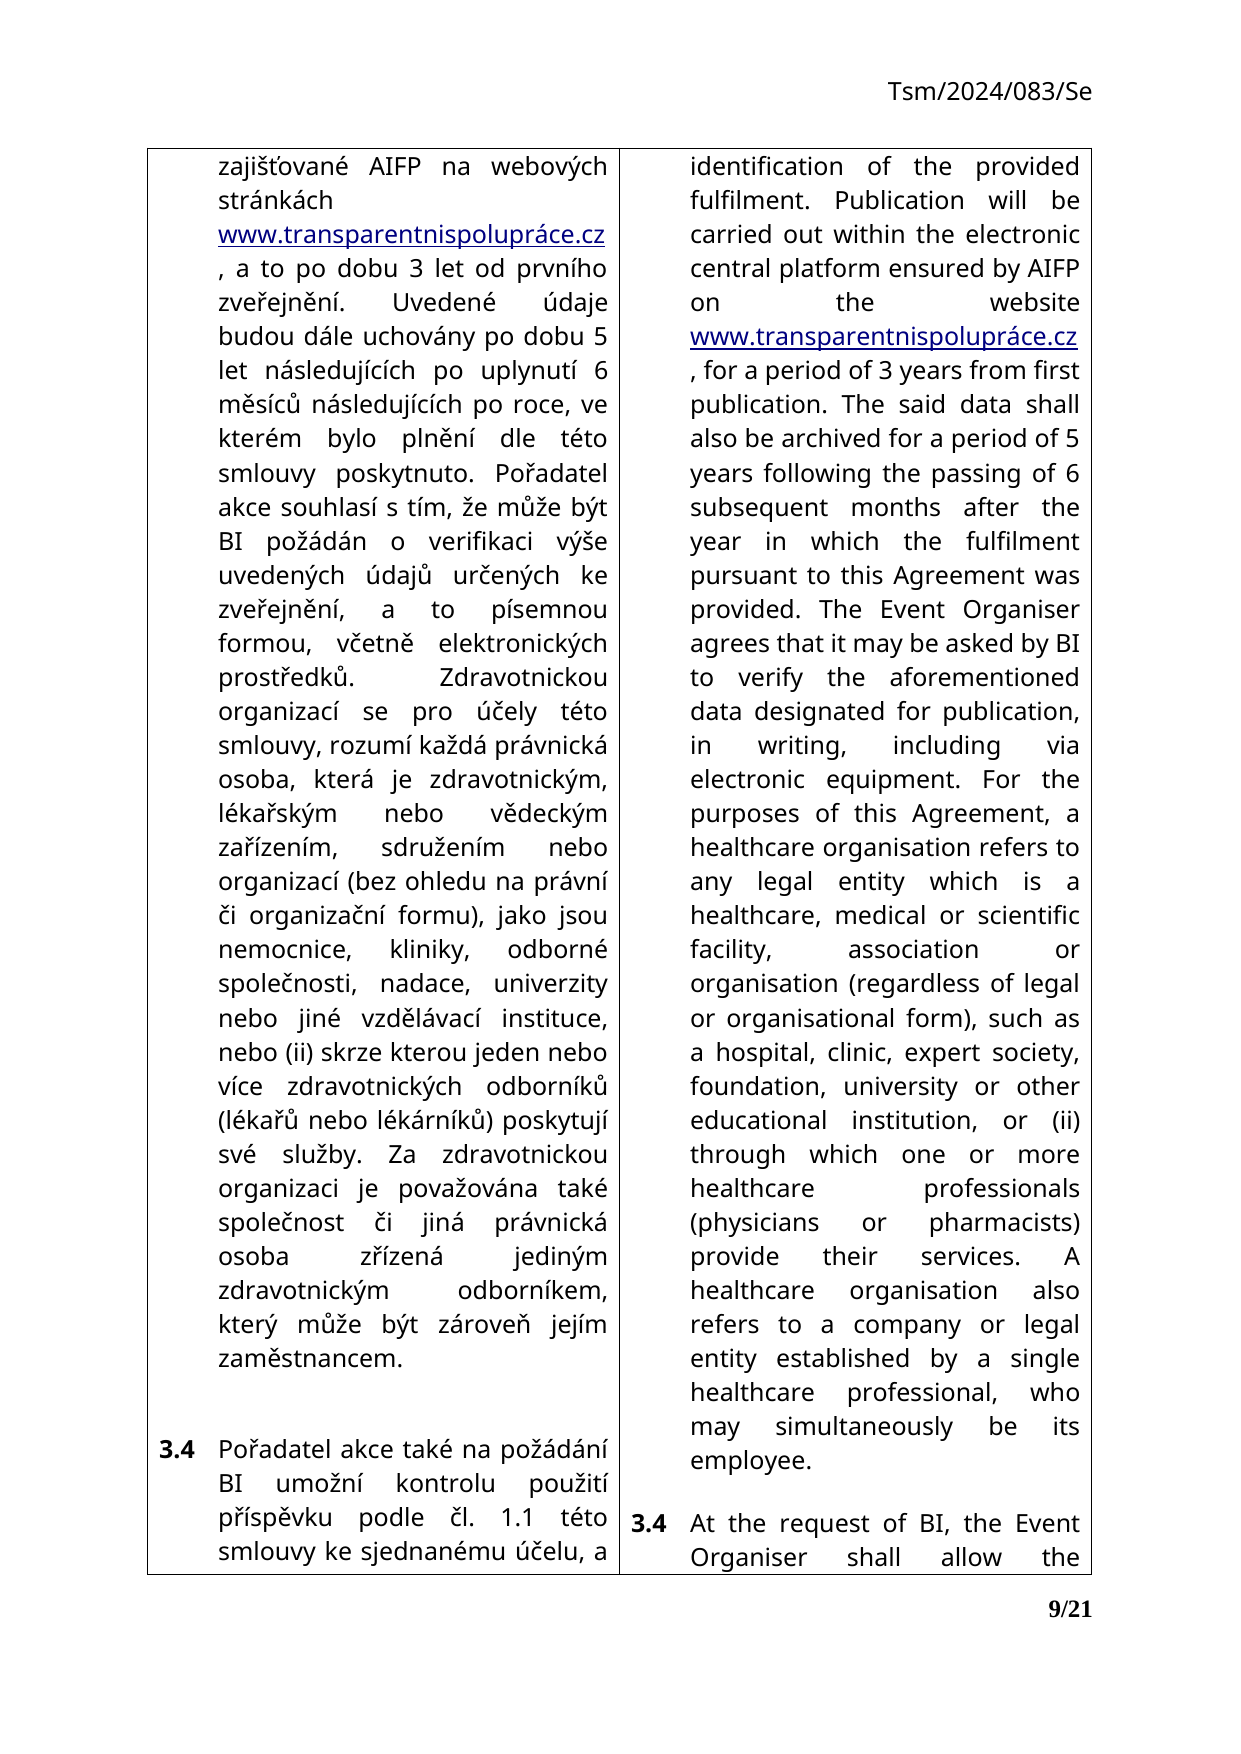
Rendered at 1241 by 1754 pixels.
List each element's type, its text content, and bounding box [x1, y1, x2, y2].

table_header SPONZORSKÁ SMLOUVA uzavřená mezi Boehringer Ingelheim, spol. s r.o. se sídlem Purkyňova 2121/3, Nové Město, 110 00 Praha 1 IČO: 48025976 DIČ: CZ 48025976 č. účtu: 3115500009/7910, Deutsche Bank zapsaná v obchodním rejstříku vedeném Městským soudem v Praze, oddíl C, vložka 14176, zastoupená: Oliverem Rozborilem a Jarmilou Csókovou, jednateli - dále jen „BI“ - a Fakultní nemocnice u sv. Anny v Brně státní příspěvková organizace zřízená rozhodnutím Ministerstva zdravotnictví bez zákonné povinnosti zápisu do obchodního rejstříku Adresa: Pekařská 664/53, 602 00 Brno IČO: 00159816 DIČ: CZ00159816 bankovní spojení: Česká národní banka, a.s. pobočka Brno č. účtu: 123-71138621/0710 SWIFT: CNBACZPP IBAN: CZ37 0710 0001 2300 7113 8621 VS: 199000 Zastoupená: Ing. Vlastimilem Vajdákem, ředitelem - dále jen „Pořadatel akce“ - týkající se sponzorování akce „DEN I. INTERNÍ KARDIOLOGICKÉ KLINIKY FNUSA A LF MU“ konané 6. 3. 2024 v přednáškovém sále Fakultní nemocnice u sv. Anny v Brně - dále jen „Projekt“ - Společnost BI by ráda poskytla Pořadateli akce sponzorskou finanční podporu pro účely realizace Projektu, proto společnost BI a Pořadatel akce (dále jen „Smluvní strany“) uzavírají tuto smlouvu: Předmět smlouvy 1.1 Společnost BI poskytne Pořadateli akce částku 100 000 Kč (slovy: jedno sto tisíc korun českých) + DPH jako příspěvek na účely sponzorování Projektu. Tuto částku vyplatí společnost BI Pořadateli akce. Projekt je podrobně popsán v Příloze č. 2, která představuje nedílnou součást této smlouvy. Výhradní odpovědnost za organizování a realizaci Projektu ponese Pořadatel akce. Plánovaný příspěvek bude poskytnut nezávisle na jakýchkoli obchodních transakcích realizovaných mezi Pořadatelem akce a společností BI. Poskytnutí tohoto příspěvku nezavazuje Pořadatele akce ani jeho zaměstnance k využívání produktů a služeb společnosti BI. Společnost BI výslovně potvrzuje, že v návaznosti na tuto smlouvu neočekává směrem ke svým produktům žádné přednostní zacházení. Ujednává se, že tato smlouva se neuzavírá jako exkluzivní. Pořadatel akce prohlašuje a potvrzuje, že s nabídkou sponzorování Projektu oslovil nebo osloví více farmaceutických společností a že informaci o Projektu a možnosti sponzorství zveřejnil, případně zveřejní způsobem umožňující podání nabídky sponzorství ze strany farmaceutických společností. 1.4 Pořadatel akce se zavazuje, že příspěvek nebude použit v rozporu s právními či etickými předpisy, a to zejména na přímou či nepřímou úhradu společenského programu či zábavy, včetně nákladů na pohoštění, týkajících se jiných osob než zdravotnických odborníků účastnících se Projektu nebo nákladů na dopravu či ubytování účastníků Projektu v období více než 24 hodin před jejím zahájením nebo více než 24 hodin po skončení Projektu. Pořadatel akce se zejména zavazuje, že nevyužije poskytnutý příspěvek na hrazení doprovodných akcí, a to zejména akcí zábavních, kulturních či jiných společenských akcí. Poskytnutý příspěvek rovněž nesmí být poskytnut na hrazení jakýchkoli nákladů vzniklých rodinným příslušníkům či osobám doprovázejícím účastníky akce. Pořadatel akce se dále zavazuje, že akci neuspořádá v čase nebo místě významné sportovní, kulturní nebo jiné podobné události (jako Olympijské hry, Mistrovství světa, filmový festival apod.). Příspěvek bude použit výhradně na hlavní odborný program akce. Služby poskytované společností BI, fakturace 2.1 Jako úplatu za služby poskytované a/nebo práva udělená ze strany Pořadatele akce, se společnost BI zavazuje poskytnout příspěvek specifikovaný v článku 1.1 této smlouvy. Celá částka bude uhrazena po nabytí účinnosti této smlouvy na základě předložené faktury. 2.2 Pořadatel akce vystaví Sponzorovi daňový doklad do 10 (deseti) pracovních dnů po skončení Projektu. Platba bude provedena bankovním převodem na bankovní účet Pořadatele akce, uvedený v záhlaví této smlouvy. Splatnost faktury je 30 (třicet) kalendářních dnů ode dne jejího prokazatelného doručení BI. 2.3 Společnost BI se zavazuje provádět veškeré platby z této smlouvy do 30 dnů od doručení faktury ze strany Pořadatele akce na jeho bankovní účet určený v záhlaví této smlouvy. Faktura – daňový doklad musí splňovat všechny náležitosti daňového dokladu podle právních předpisů. Faktura musí odkazovat na interní číslo BI objednávky. V případě, že faktura - daňový doklad nemá dané náležitosti a z tohoto důvodu ji BI odmítá řádně a včas proplatit, vrátí BI – daňový doklad Pořadateli akce nejpozději do 20 dnů od jejího obdržení s informací, které vady faktuře – daňovému dokladu vytýká. Nová lhůta splatnosti začne běžet teprve doručením opravené bezvadné faktury. Faktura – daňový doklad je považována za uhrazenou dnem, kdy bude odpovídající částka připsána na účet Pořadateli akce, uvedený v záhlaví této smlouvy. Služby poskytované Pořadatelem akce, vhodné chování 3.1 Pořadatel akce se zejména zavazuje: a) Projekt připravit a realizovat v souladu s Přílohou č. 1 této smlouvy, b) striktně dodržovat všechny právní a úřední požadavky, které se na Projekt vztahují (zejména zákon č. 40/1995 Sb., o regulaci reklamy a doplnění zákona č. 468/1991 Sb., o provozování rozhlasového a televizního vysílání, ve znění pozdějších předpisů a pokyny vydávané Státním ústavem pro kontrolu léčiv), jakož i kodexy chování příslušných profesních a oborových asociací, zejména Etický kodex Asociace inovativního farmaceutického průmyslu, c) poskytnout společnosti BI výhody, určené pro sponzora Projektu (podrobnější informace viz Příloha č. 1 této smlouvy) a uvést společnost BI jako sponzora ve všech oznámeních v průběhu doby realizace Projektu, d) zveřejnit podporu společnosti BI způsobem viditelným pro všechny účastníky, zejména prostřednictvím grafického uvedení (loga společnosti) v programu Projektu v podobě schválené společností BI, přičemž tento grafický prvek poskytne společnost BI. Za tímto cílem udělí společnost BI omezenou, nevýhradní licenci k bezplatnému užívání tohoto loga společnosti po dobu trvání této smlouvy, e) dále se Pořadatel akce zavazuje umožnit společnosti BI pořídit fotodokumentaci z akce zobrazující poskytnutí plnění dle článku 3.1 této smlouvy výše s tím, že společnost BI je oprávněna tuto fotodokumentaci použít pro interní účely. 3.2 Smluvní strany se zavazují chovat se k sobě vzájemně s respektem, slušně a loajálně. Společnost BI bude respektovat legitimní zájmy Pořadatele akce, zejména prestiž sponzorovaného Projektu. Pořadatel akce se zavazuje neučinit žádná negativní prohlášení o společnosti BI ani o jejích produktech a/nebo službách. Tyto uvedené povinnosti platí i po ukončení platnosti této smlouvy. Smluvní strany se vzájemně informují o všech okolnostech, které případně mohou být relevantní pro realizaci Projektu (mj. se Pořadatel akce zavazuje bez zbytečného odkladu informovat BI o počtu účastníků akce). 3.3 Smluvní strany prohlašují, že obsah této smlouvy, včetně hodnoty a účelu příspěvku podle čl. 1.1 této smlouvy, není součástí jejich obchodního tajemství podle § 504 zákona č. 89/2012 Sb., občanský zákoník, ve znění pozdějších předpisů. Smluvní strany berou na vědomí a Pořadatel akce je tímto zároveň informován, že BI je členem Asociace inovativního farmaceutického průmyslu (AIFP), která za účelem zvýšení transparentnosti vztahů zdravotnických zařízení se členy AIFP, přijala v souladu s iniciativou Komise EU nazvanou Etika a transparentnost ve farmaceutickém odvětví, Kodex upravující zveřejňování plateb a jiných plnění farmaceutických společností zdravotnickým odborníkům a zdravotnickým zařízením. Z důvodu uvedeného v předcházející větě, souhlasí Pořadatel akce s tím, že je BI oprávněna dle svého rozhodnutí zveřejnit údaje týkající se identifikace Pořadatele akce a/nebo zdravotnických organizací, kterým byl příspěvek podle čl. 1.1. této smlouvy poskytnut, tj. jejich název, sídlo, adresa pracoviště a identifikace poskytnutého plnění. Zveřejnění bude probíhat v rámci elektronické centrální platformy zajišťované AIFP na webových stránkách www.transparentnispolupráce.cz, a to po dobu 3 let od prvního zveřejnění. Uvedené údaje budou dále uchovány po dobu 5 let následujících po uplynutí 6 měsíců následujících po roce, ve kterém bylo plnění dle této smlouvy poskytnuto. Pořadatel akce souhlasí s tím, že může být BI požádán o verifikaci výše uvedených údajů určených ke zveřejnění, a to písemnou formou, včetně elektronických prostředků. Zdravotnickou organizací se pro účely této smlouvy, rozumí každá právnická osoba, která je zdravotnickým, lékařským nebo vědeckým zařízením, sdružením nebo organizací (bez ohledu na právní či organizační formu), jako jsou nemocnice, kliniky, odborné společnosti, nadace, univerzity nebo jiné vzdělávací instituce, nebo (ii) skrze kterou jeden nebo více zdravotnických odborníků (lékařů nebo lékárníků) poskytují své služby. Za zdravotnickou organizaci je považována také společnost či jiná právnická osoba zřízená jediným zdravotnickým odborníkem, který může být zároveň jejím zaměstnancem. 3.4 Pořadatel akce také na požádání BI umožní kontrolu použití příspěvku podle čl. 1.1 této smlouvy ke sjednanému účelu, a to zpřístupněním podkladů, týkajících se konání Projektu a použití příspěvku. V případě, že by konečným příjemcem příspěvku nebo jeho části byla jiná zdravotnická organizace (např. jako pořadatel Projektu), je Pořadatel akce povinen sdělit BI ve lhůtě podle předchozí věty, identifikační údaje této zdravotnická organizace (název, IČO, sídlo), která je konečným příjemcem příspěvku a v jaké výši. V případě, že by konečným příjemcem příspěvku nebo jeho části bylo více zdravotnických organizací, je Pořadatel akce povinen informovat BI o identifikačních údajích (název, IČO, sídlo) všech těchto zdravotnických organizací, včetně skutečně přidělených částech příspěvku. Povinnost Pořadatele akce podle tohoto článku smlouvy se vztahuje i na situace, kdy zdravotnická organizace ve výsledku na svůj účet neobdrží ani část příspěvku, z důvodu, že celý příspěvek využil Pořadatel akce na organizaci Projektu. 3.5 Pořadatel akce se zavazuje, že při pořádání společenského/zábavného programu bude vždy postupovat v souladu s etickým kodexem Asociace inovativního farmaceutického průmyslu. Pořadatel zejména zajistí, že účast na společenském/zábavném programu bude dobrovolná a tento program bude hrazen přímo zdravotnickými odborníky nebo jiným sponzorem (nikoliv členem AIFP), a že společnost BI ani její zástupci nebudou nijak spojováni s tímto typem programu (např. prostřednictvím použití loga BI, reklamního stánku apod.), ani se její zástupci nebudou účastnit tohoto programu (s výjimkou obvyklého pohoštění, které může být již zahrnuto v registračním poplatku), to vše dle etického kodexu AIFP. 3.6 Pořadatel akce zajistí, aby společenský/zábavný program nebyl součástí akce, pokud délka odborné části akce nepřesáhne 6 hodin za jeden den. Výjimku z tohoto pravidla tvoří pouze první a poslední den akce a jejich případný zahajovací a akci uzavírající ceremoniál. Pořadatel akce dále zajistí, že žádný společenský/zábavný program nebude probíhat souběžně s odborným programem. 3.7 Pořadatel akce tímto prohlašuje, že program akce a místo konání akce je v souladu s etickými a transparenčními pravidly Asociace inovativního farmaceutického průmyslu, což smluvní strany zároveň dokládají tím, že Příloha 2 obsahující program akce tvoří nedílnou součást této smlouvy. Pořadatel akce vždy zajistí, aby akce probíhala v souladu s Etickým kodexem AIFP, tedy mj. na vhodném místě, které není extravagantní nebo proslulé volnočasovými aktivitami, aby veškeré pohoštění bylo přiměřené, ubytování bylo poskytnuto maximálně 24 hodin před akcí a 24 hodin po akci, aby program pro lékaře a nelékařské zdravotnické pracovníky byl oddělen a probíhal v oddělených prostorách (v různých přednáškových sálech) atd. Doba trvání smlouvy, ukončení platnosti smlouvy 4.1 Tato smlouva nabývá účinnosti uveřejněním v registru smluv v souladu se zákonem č. 340/2015 Sb., o zvláštních podmínkách účinnosti některých smluv, uveřejňování těchto smluv a o registru smluv, ve znění pozdějších předpisů („zákon o registru smluv“), a její platnost a účinnost končí automaticky ke dni splnění všech závazků vyplývajících z této smlouvy, a to bez jakéhokoli dalšího oznámení podávaného jednou ze Smluvních stran. Tuto smlouvu je možno vzájemnou dohodou Smluvních stran kdykoli zrušit. 4.2 Společnost BI může od této smlouvy odstoupit v případě, že podle jejího kvalifikovaného názoru Pořadatel akce: a) již není schopen Projekt řídit, nebo b) Pořadatel akce uvrhne na společnost BI nebo na Projekt špatné světlo nějakým konáním nebo zanedbáním, případně učiní jiné kroky, které jsou proti zájmům společnosti BI nebo Projektu, nebo c) již neposkytuje specifikované služby nebo je poskytuje pouze v nedostatečné míře, nebo d) již není vhodným partnerem pro sponzorství, protože došlo k uveřejnění okolností, jež významně poškozují pozitivní image společnosti BI, nebo e) uzavře ve vztahu k realizaci Projektu další sponzorskou smlouvu nebo smlouvu o spolupráci, které se považují za smlouvy poškozující image společnosti BI nebo za smlouvy, jež jsou v rozporu s jinými podstatnými zájmy společnosti BI, nebo f) porušil své povinnosti vyplývající z této smlouvy či právních předpisů a/nebo pravidla Etického kodexu AIFP, nebo by další poskytování podpory mohlo negativně ovlivnit dobré jméno BI. Příspěvek ze strany BI je poskytován dle této smlouvy na základě informací, které byly poskytnuty pořadatelem. Pokud se ukáže, že tyto informace byly neúplné, nebo v charakteristice akce nebo programu došlo k podstatné změně (např. podstatné zkrácení odborného programu, doplnění společenského či zábavního programu apod.) smluvní strany souhlasí, že BI má právo od této smlouvy odstoupit, a to zejména ve všech případech, kdy by změnou přestala podpora splňovat podmínky uvedené v Etickém kodexu AIFP. 4.3 Jestliže se platnost smlouvy ukončuje z důvodu výskytu okolností definovaných v článku 4.2, vrátí Pořadatel akce neprodleně, nejpozději do 10 dnů, celý příspěvek bez jakýchkoli odpočtů. 4.4 Jestliže se platnost smlouvy ukončuje z důvodů, které jsou mimo kontrolu Pořadatele akce, vrátí Pořadatel akce příspěvek po odečtení příslušných nákladů, které mu do daného okamžiku vznikly. 4.5 Smlouva se ukončuje výhradně písemně se zasláním doporučenou poštou. 4.6 V případě auditu poskytne Pořadatel akce společnosti BI na vyžádání kopie dokumentů, jež prokazují využití sponzorského příspěvku v souladu s touto smlouvou. Zachování důvěrnosti Před zahájením Projektu, po dobu jeho trvání i po jeho ukončení nakládá Pořadatel akce s obsahem této smlouvy a zejména se službami v ní definovanými a se všemi materiály a informacemi poskytnutými v tomto kontextu jako s důvěrnými. Tato povinnost přetrvává i po ukončení platnosti této smlouvy. Protikorupční opatření 6.1 Pořadatel akce prohlašuje a zaručuje, že on sám, jeho vlastníci, jednatelé, funkcionáři, zaměstnanci, subdodavatelé a zástupci budou jednat plně v souladu s jakýmikoli příslušnými protikorupčními zákony a předpisy, oborovými a profesními kodexy praxe, zejména s trestním zákoníkem, občanským zákoníkem či etickým kodexem Asociace inovativního farmaceutického průmyslu. 6.2 Bez omezení všeobecné platnosti výše uvedeného ustanovení Pořadatel prohlašuje a zaručuje zejména, že on sám, jeho vlastníci, jednatelé, funkcionáři, zaměstnanci, subdodavatelé a zástupci nikdy: nenabídnou, nepřislíbí, nezaplatí ani neposkytnou úplatek ani nezajistí poskytnutí úplatku nebo jiné výhody, zvýhodnění nebo čehokoli hodnotného jakémukoli státnímu úředníkovi, jednotlivci, subjektu nebo jakékoli jiné třetí straně výměnou za výhodu v jakékoli formě, ať již přímo, či nepřímo, aby získali, obdrželi nebo si udrželi (i) splnění regulačních požadavků, (ii) jakýkoli druh obchodu, včetně jakékoli obchodní transakce, v níž je společnost BI účastníkem nebo která jinak souvisí s touto Smlouvou, ani (iii) jakoukoli jinou nenáležející výhodu v souvislosti s podnikáním společnosti BI nebo s touto Smlouvou; bez předchozího souhlasu společnosti BI nepředají ani nepřevedou žádnému státnímu úředníkovi nic hodnotného, nepředají ani nepřevedou nic hodnotného žádným subdodavatelům, zástupcům nebo jakékoli třetí osobě pro účel nabízení, přislíbení, zaplacení, získání, vyžádání nebo zajištění zaplacení nebo náhrady někomu za zaplacení úplatku nebo převedení čehokoli hodnotného státnímu úředníkovi; ani nevyžádají, nepřijmou příslib ani neobdrží žádnou úhradu, výhodu ani benefit od jakéhokoli jednotlivce ani subjektu pro sebe nebo pro třetí osobu výměnou za poskytnutí nespravedlivého upřednostnění jiné osoby nebo subjektu při zajišťování zboží nebo obchodních či jiných služeb v souvislosti s touto Smlouvou. Pro účely této Smlouvy zahrnuje „státní úředník“ jakéhokoli úředníka nebo zaměstnance místní samosprávy nebo zahraniční vlády nebo jakékoli ministerstvo, agenturu, politickou stranu, instituci nebo jejich prostředníka (včetně funkcionářů a zaměstnanců státem řízených subjektů), případně veřejnou mezinárodní organizaci a jakoukoli osobu vystupující v úřední moci za jakoukoli takovou vládu, ministerstvo, agenturu, instituci nebo prostředníka, případně jménem a v zastoupení jakékoli takové veřejné organizace i odborníků ve zdravotnictví, kteří působí ve zdravotnických zařízeních, v nichž vlastní podíl nebo které ovládá stát, kraj nebo obec nebo jejichž činnost je částečně či úplně financována státem, krajem nebo obcí. 6.3 Pořadatel akce ohlásí společnosti BI jakékoli podezření na dřívější, aktuální nebo potenciální porušení tohoto článku 6. ÚMYSLNĚ VYPUŠTĚNO Převod práv a povinností Smluvní strany ujednávají, že jakékoli právo nebo povinnost společnosti BI z této smlouvy je možné postoupit na kteroukoli ze spřízněných společností nebo na třetí osobu a že jakékoli právo nebo povinnost společnosti BI z této smlouvy může naplňovat či realizovat kterákoli její spřízněná společnost nebo třetí osoba. Převod práv a povinností definovaných v této smlouvě Pořadatelem akce na společnosti spojené s Pořadatelem akce nebo na třetí osoby je podmíněna písemným souhlasem společnosti BI. Registr smluv Smluvní strany se tímto dohodly, že v případě, že je nutné uveřejnit tuto smlouvu podle ustanovení zákona o registru smluv, je k jejímu uveřejnění povinen Pořadatel akce. Pořadatel akce je v této souvislosti povinen nezveřejnit informace, které jsou předmětem obchodního tajemství podle § 504 občanského zákoníku, není-li to v daném případě v rozporu se zákonem o registru smluv. V případě, že je nutné uveřejnit tuto smlouvu, je Pořadatel akce povinen uveřejnit smlouvu v registru smluv do 5 pracovních dnů ode dne jejího podpisu oběma smluvními stranami. O uveřejnění je povinen bez zbytečného odkladu informovat společnost BI a poskytnout jí k tomu odpovídající důkazy (např. identifikační číslo záznamu v registru smluv). Další ustanovení 10.1 Tato smlouva se řídí výhradně právním řádem České republiky, pokud jde o její uzavření a všechny její účinky, s výjimkou ustanovení o volbě práva pro řešení smluvních konfliktů. Vylučuje se uplatnění Úmluvy OSN o smlouvách o mezinárodní koupi zboží (UNCITRAL). V případě rozdílného názoru mezi Smluvními stranami, vyvinou Smluvní strany veškeré možné úsilí k nalezení vzájemně vhodného řešení. 10.2 Neplatnost kteréhokoli ustanovení této smlouvy nebo jakákoli mezera v této smlouvě nemá vliv na platnost zbývajících ustanovení této smlouvy. Smluvní strany se dohodly, že nahradí neplatné ustanovení nebo zaplní takovou mezeru ustanovením, které je právně přijatelné a je co nejbližší hospodářskému záměru Smluvních stran. 10.3 Tato smlouva byla uzavřena dvojjazyčně, v českém a anglickém jazyce. V případě rozporu mezi jazykovými verzemi bude rozhodná česká jazyková verze. Toto znění smlouvy je konečné a nahrazuje všechna předchozí písemná a ústní ujednání mezi Smluvními stranami, která se týkají předmětu této smlouvy. Smluvní strany se dohodly, že veškeré dodatky nebo doplnění této smlouvy je nutné uzavřít písemně. To platí také pro dohody o vzdání se práva na požadavek písemné formy. 10.4 Přílohy č. 1 a 2 tvoří součást této smlouvy. Přílohy Příloha 1 Práva a výhody sponzora, popis projektu Příloha 2 Program akce NA DŮKAZ ČEHOŽ Smluvní strany nechaly tuto Smlouvu podepsat svými řádně zmocněnými zástupci ve dvou vyhotoveních. [148, 149, 619, 1574]
table_header SPONSORSHIP AGREEMENT between Boehringer Ingelheim, spol. s r.o. with its registered office at Purkyňova 2121/3, Nové Město, 110 00 Praha 1 Company ID No.: 48025976 Tax ID No.: CZ 48025976 Account No. 3115500009/7910, Deutsche Bank Entered in the Commercial Register maintained by the Municipal Court in Prague, Section C, File No. 14176, Represented by: Oliver Rozboril and Jarmila Csóková, Executives - hereinafter “BI” - and Fakultní nemocnice u sv. Anny v Brně state-funded institution established by a decision of the Ministry of Health without a legal obligation to register in the Commercial Register with its registered office at Pekařská 664/53, 602 00 Brno Company ID No.: 00159816 Tax ID No.: CZ00159816 Bank connection: the Czech National Bank, a.s. branch Brno Account No.: 71138621/0710 SWIFT: CNBACZPP IBAN: CZ37 0710 0001 2300 7113 8621 VS: 199000 Represented by: Ing. Vlastimil Vajdák, director - hereinafter the "Event Organizer" - concerning the sponsoring of the event „DEN I. INTERNÍ KARDIOLOGICKÉ KLINIKY FNUSA A LF MU“ held on 6. 3. 2024 in Fakultní nemocnice u sv. Anny v Brně - hereinafter the “Project” - BI would like to provide the Event Organiser with financial support for the implementation of the Project as a sponsor, for which reason BI and the Event Organiser (hereinafter the “Parties”) conclude this Agreement: Object of the Agreement 1.1 BI shall provide the Event Organiser with 100 000 CZK (in words: one hundred thousand Czech crowns) as a contribution for the purpose of sponsoring the Project. BI shall pay this amount to the Event Organiser. The Project is described in detail in Appendix No. 1, which constitutes an integral part of this Agreement. The Event Organiser shall be solely responsible for organising and implementing the Project. The planned contribution shall be provided independently of any business transactions carried out between the Event Organiser and BI. The provision of this contribution does not bind the Event Organiser or its employees to use the products and services of BI. BI explicitly confirms that in connection to this Agreement, it does not expect any preferential treatment for its products. It is agreed that this Agreement is concluded as non-exclusive. The Event Organiser represents and confirms that multiple pharmaceutical companies have been offered or will be offered to sponsor the Project and that it published or will publish information about the Project and the opportunity to sponsor it in such a way which allows sponsorship offers from pharmaceutical companies. 1.4 The Event Organiser undertakes that the contribution shall not be used contrary to legal or ethical regulations, in particular for the direct or indirect payment of social agendas and entertainment, including costs for catering, concerning any persons other than the healthcare professionals participating in the Project, or costs for the transport or accommodation of Project participations in a period more than 24 hours before the start or more than 24 hours after the end of the Project. In particular, the Event Organiser undertakes not to use the provided contribution to pay for accompanying events, especially entertainment, cultural or other social events. Furthermore, the provided contribution must not be used to pay any costs incurred by the family members or persons accompanying the event participants. The Event Organiser also undertakes not to organise the event at the time or venue of an important sports, cultural or other similar event (Olympic Games, world championships, film festival, etc.). The contribution shall be used exclusively for the main specialised program of the event. Services provided by BI, invoicing 2.1 As payment for the services provided and/or rights granted by the Event Organiser, BI undertakes to provide the contribution specified in Art. 1.1 hereof. The entire amount shall be paid once this Agreement comes into effect, based on the submitted invoice. 2.2 The Event Organiser shall issue a tax invoice to the Sponsor within 10 (ten) business days from the conclusion of the Project. Payment shall be made via wire transfer to the Event Organiser’s bank account specified in the header of this Agreement. The maturity of the invoice is 30 (thirty) calendar days from the date of its provable delivery to BI. 2.3 BI undertakes to make all payments based on this Agreement within 30 days from delivery of the invoice by the Event Organiser to its bank account specified in the header of this Agreement. The invoice - tax receipt must meet all the requirements for a tax invoice pursuant to legal regulations. The invoice must refer to the internal BI order number. If the tax invoice does not meet the requirements and BI refuses to pay it duly and punctually for this reason, BI shall return the tax invoice to the Event Organiser at latest within 20 days from receiving it, with information about the defects identified in the tax invoice. The new maturity period starts upon delivery of the corrected, flawless invoice. The tax invoice is considered paid on the day when the corresponding amount is credited to the Event Organiser’s account specified in the header of this Agreement. Services provided by the Event Organiser, appropriate conduct 3.1 The Event Organiser undertakes in particular: a) to prepare and implement the Project pursuant to Appendix No. 1 to this Agreement, b) to strictly observe all the legal and official requirements applicable to the Project (in particular Act No. 40/1995 Coll., on the regulation of advertising and supplementation of Act No. 468/1991 Coll., on the operation of radio and television broadcasting, as amended, and instructions issued by the State Drug Control Institute), as well as any codes of conduct from the relevant professional and industry associations, in particular the Code of Ethics of the Association of Innovative Pharmaceutical Industry, c) to provide BI with the benefits designated for the Project sponsor (detailed information in Appendix No. 1 hereto) and to list BI as a sponsor in all notices in the course of Project implementation, d) to publish the support from BI in a manner that is visible to all participants, in particular through graphic depiction (company logo) in the Project agenda in the form approved by BI, whereas BI shall provide this graphic element. For this purpose, BI shall grant a limited, non-exclusive license for the unpaid use of this company logo for the term of this Agreement, e) further, the Event Organiser shall enable BI to make photo documentation showing the provision of performance according to Article 3.1 of this Agreement above, BI is entitled to use the photo documentation for internal purposes only. 3.2 The Parties undertake to treat each other with mutual respect, decency and loyalty. BI shall respect the legitimate interests of the Event Organiser, in particular the prestige of the sponsored Project. The Event Organiser undertakes not to make any negative statements about BI or its products and/or services. These obligations remain intact even after the validity of this Agreement is terminated. The Parties shall inform each other of any circumstances which may be relevant to the implementation of the Project (among other things, the Event Organizer undertakes to inform BI without undue delay about the number of participants in the event). 3.3 The Parties represent that the content of this Agreement, including the value and purpose of the contribution pursuant to Art. 1.1 hereof, does not constitute their trade secret pursuant to Section 504 of Act No. 89/2012 Coll., Civil Code, as amended. The Parties acknowledge and the Event Organiser is hereby informed that BI is a member of the Association of Innovative Pharmaceutical Industry (AIFP), which in order to increase the transparency of relationships between healthcare facilities and AIFP members, has adopted a Code regulating the publication of payments and other fulfilment from pharmaceutical companies to healthcare professionals and healthcare facilities, in compliance with the EU Commission initiative titled Ethics and Transparency in the Pharmaceutical Sector. For the reason set forth in the previous sentence, the Event Organiser agrees that BI is authorised, at its own discretion, to publish data concerning the identification of the Event Organiser and/or healthcare organisations to which the contribution pursuant to Art 1.1 hereof was provided, i.e. their name, registered office, workplace address and identification of the provided fulfilment. Publication will be carried out within the electronic central platform ensured by AIFP on the website www.transparentnispolupráce.cz, for a period of 3 years from first publication. The said data shall also be archived for a period of 5 years following the passing of 6 subsequent months after the year in which the fulfilment pursuant to this Agreement was provided. The Event Organiser agrees that it may be asked by BI to verify the aforementioned data designated for publication, in writing, including via electronic equipment. For the purposes of this Agreement, a healthcare organisation refers to any legal entity which is a healthcare, medical or scientific facility, association or organisation (regardless of legal or organisational form), such as a hospital, clinic, expert society, foundation, university or other educational institution, or (ii) through which one or more healthcare professionals (physicians or pharmacists) provide their services. A healthcare organisation also refers to a company or legal entity established by a single healthcare professional, who may simultaneously be its employee. 3.4 At the request of BI, the Event Organiser shall allow the inspection of use of the contribution pursuant to Art. 1.1 hereof for the agreed purpose, by providing access the references concerning Project organisation and use of the contribution. Should the end beneficiary of the contribution or part thereof be other healthcare organisation (e.g. as the Project organiser), the Event Organiser is obliged to inform BI, by the deadline pursuant to the previous sentence, of the identification data of this healthcare organisation (name, ID number, registered office) which is the end beneficiary of the contribution and the amount thereof. If the end beneficiaries of the contribution or part thereof were several healthcare organisations, the Event Organiser is obliged to inform BI of the identification data (name, ID number, registered office) of all the healthcare organisations, including the factually allocated parts of the contribution. The Event Organiser’s obligation pursuant to this article of the Agreement applies also to situations where in the end, the healthcare organisation does not receive even part of the contribution to its account, because the Event Organiser used the entire contribution to organise the Project. 3.5 The Event Organiser undertakes that in when organising the social / entertainment program, it shall proceed in accordance with the Code of Ethics of the Association of Innovative Pharmaceutical Industry. In particular, the Event Organiser shall ensure that participation in the social / entertainment program is voluntary and that this program is paid directly by the healthcare professionals or other sponsors (not AIFP members), and that neither BI nor its representatives shall in any way be associated with this type of program (e.g. by using the BI logo, advertising stand, etc.), and its representatives shall not participate in this program (except for the usual hospitality, which may be included in the registration fee), all pursuant to the AIFP Code of Ethics. 3.6 The Event Organiser shall ensure that the social / entertainment program is not part of the event, provided the length of the professional part of the event does not exceed 6 hours in one day. An exception to this rule applies only for the first and last day of the event and potential opening and closing ceremonies. The Event Organiser shall also ensure that no social / entertainment program is conducted simultaneously with the professional program. 3.7 The Event Organiser hereby represents that the event program and the event venue complie with the ethical and transparency rules of the Association of Innovative Pharmaceutical Industry, which the Parties also affirm, in that Appendix No. 2 containing the event program forms an integral part of this Agreement. The Event Organizer will always ensure that the event takes place in accordance with the AIFP Code of Ethics, ie in a suitable place that is not extravagant or famous for leisure activities, so that all catering is reasonable, accommodation is provided no more than 24 hours before the event and 24 hours after the event, so that the program for medical and non-medical health care professionals is separate and takes place in separate rooms (in different lecture halls), etc. Term of the Agreement, termination of the Agreement 4.1 This Agreement comes upon publication in the Register of Contracts in accordance with Act No. 340/2015 Coll., on Special Conditions for the Effectiveness of Certain Contracts, Publication of Such Contracts and on the Register of Contracts, as amended (the "Register of Contracts Act"), and shall automatically terminate on the date of performance of all obligations under this Agreement, without any further notice given by either Party. This Agreement may be terminated at any time by mutual agreement of the Parties. 4.2 BI may withdraw from this Agreement if, based on its qualified opinion, the Event Organiser: a) is no longer capable of managing the Project, or b) the Event Organiser casts an unfavourable light on BI or the Project through its actions or neglect, or takes other steps which are contrary to the interests of BI or the Project, or c) no longer provides the specified services or provides them only to an insufficient degree, or d) is no longer a suitable partner for sponsorship, because circumstances were publicised which significantly harm the positive image of BI, or it concludes another sponsorship agreement or cooperation agreement in relation to Project implementation, which is considered an agreement that harms the image of BI, or an agreement which is contrary to the other legitimate interests of BI, or has breached its obligations hereunder or under the law and / or the rules of the AIFP Code of Ethics, or the continued provision of support could adversely affect BI's reputation. The contribution from BI is provided hereunder on the basis of information provided by the Event Organizer. If this information turns out to be incomplete or the characteristics of the event or program have changed significantly (eg substantial shortening of the professional program, addition of a social or entertainment program, etc.), the parties agree that BI has the right to withdraw from this Agreement, and especially in all cases where the change would make the support no longer meet the conditions set out in the AIFP Code of Ethics. 4.3 If the validity of the Agreement is terminated for reasons of occurrence of the circumstances under Art. 4.2, the Event Organiser shall return the entire contribution without any deductions immediately, at latest within 10 days. 4.4 If the validity of the Agreement is terminated for reasons which are beyond the control of the Event Organiser, the Event Organiser shall return the contribution after deducting the respective costs incurred until that moment. 4.5 The Agreement is terminated exclusively by written notice sent via registered mail. 4.6 In the case of an audit, the Event Organiser shall provide BI, at its request, with a copy of the documents proving the use of the sponsorship contribution in compliance with this Agreement. Confidentiality Before commencing the Project, throughout its course and after its termination, the Event Organiser shall handle the content of this Agreement and particularly the services defined herein, and all materials and information provided in this context, as confidential. This obligation remains intact even after the validity of this Agreement is terminated. Anti-Bribery/Anti-Corruption 6.1 The Event Organiser represents and warrants that it, its owners, directors, officers, employees, sub-contractors and agents will act in full compliance with any applicable anti-corruption laws and regulations, industry and professional codes of practice, in particular the Penal Code, Civil Code and Code of Ethics of the Association of Innovative Pharmaceutical Industry. 6.2 Without prejudice to the general validity of the foregoing provision, the Event Organiser represents and warrants in particular that it, its owners, directors, officers, employees, sub-contractors and agents shall not: offer, promise, pay or arrange for payment or giving of a bribe or any benefit, advantage or anything of value to any Public Official, individual, entity or any other third party in exchange for an improper advantage in any form either directly or indirectly in order to fulfil, obtain or retain (i) regulatory requirements, (ii) any kind of business including any commercial transaction to which BI is a party, or which is otherwise in connection with this Agreement or (iii) any other improper advantage in connection with the business of BI or with this Agreement; hand over or transfer anything of value to a Public Official without the prior approval of BI, hand over or transfer anything of value to sub-contractors, agents or any third party for the purpose of offering, promising, paying, receiving, soliciting, or arranging for the payment of, or reimbursing anyone for payment of, a bribe or a transaction of anything of value to a Public Official; or request, accept a promise of or receive any payment, benefit or advantage from any individual or entity for oneself or for a third party in return for giving another person or entity unfair preferences in the procurement of goods or commercial or other services in connection with this Agreement. For the purpose of this Agreement, “Public Official” includes any official or employee of local or foreign government or any ministry, agency, political party, institution or instrumentality thereof (including the functionaries and employees of government-controlled entities), or of a public international organisation or any person acting in an official capacity for or on behalf of any such government, department, agency, institution or instrumentality, or for or on behalf of any such public international organization as well healthcare professionals, working in healthcare institutions, in which the central, regional or local government owns an interest or has control or which are paid partly or as a whole by the central, regional or local government. 6.3 The Event Organiser shall report any suspicion of past, current or potential violations of this Article 6. 7. INTENTIONALLY OMITTED 8. Transfer of rights and obligations The Parties agree that any right or obligation of BI from this Agreement may be assigned to any of its affiliated companies or third party, and that any right or obligation of BI from this Agreement may be fulfilled or exercised by any of its affiliated companies or third party. The transfer of rights and obligations defined in this Agreement by the Event Organiser to a company affiliated with the Event Organiser or to a third party is subject to written consent from BI. 9. Contracts Registry The Parties have hereby agreed that if it is necessary to publish this Agreement, the Event Organiser is obliged to publish it. In this sense, the Event Organiser is obliged not to publish information which is the subject of trade secrecy pursuant to Section 504, Civil Code, provided this is not contrary to the Act on the Contracts Registry in the given case. If it is necessary to publish this Agreement, the Event Organiser is obliged to publish the Agreement within 5 business days from the date of its signing by both Parties. It is obliged to notify BI of publication without undue delay and provide it with adequate evidence (e.g. identification number of the record in the Contracts Registry). 10. Miscellaneous provisions 10.1 This Agreement is governed exclusively by the legal code of the Czech Republic, as concerns its conclusion and all the effects hereof, except for the provisions on election of law for resolving contractual disputes. The application of the UN Convention on Contracts for the International Sale of Goods (UNCITRAL) is precluded. In the case of differing opinions between the Parties, the Parties shall exert all possible efforts to find a mutually advantageous solution. 10.2 The invalidity of any provision hereof or any omission in this Agreement shall not affect the validity of the remaining provisions hereof. The Parties have agreed to replace any invalid provision or fill any omission with a provision that is legally acceptable and best corresponds to the economic intent of the Parties. 10.3 This agreement was concluded in bilingual Czech and English version. In case of discrepancy between the language versions the Czech wording shall be decisive. This version of the Agreement is final and replaces all prior written and oral arrangements between the Parties concerning the subject hereof. The Parties have agreed that all addenda or additions to this Agreement must be concluded in writing. This also applies for agreements on waiver of right to require written form. 10.4 Appendices No. 1 and 2 form an integral part of this Agreement. Appendices Appendix 1 Sponsor’s rights and benefits, project description Appendix 2 Event program IN WITNESS WHEREOF the Parties have had this Agreement signed by their duly empowered representatives in two counterparts. [620, 149, 1091, 1574]
